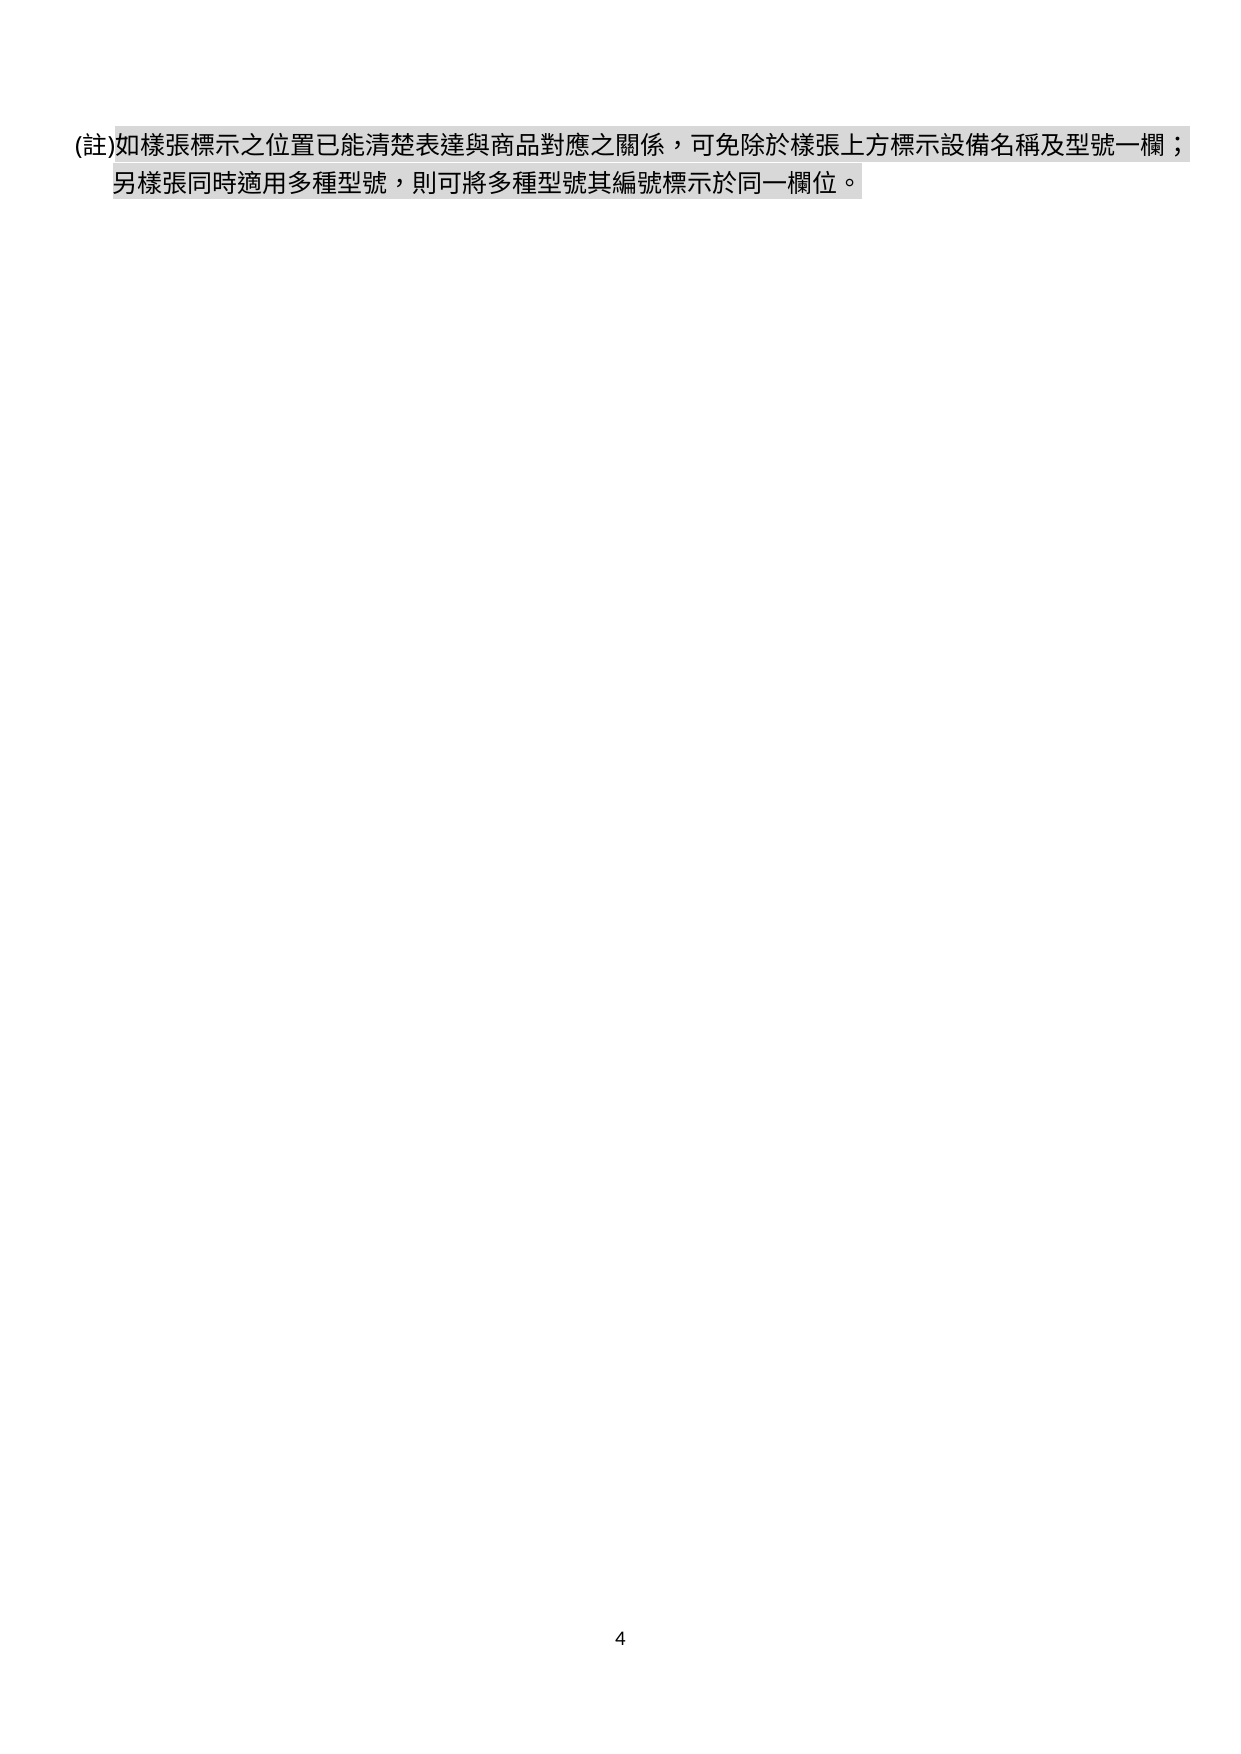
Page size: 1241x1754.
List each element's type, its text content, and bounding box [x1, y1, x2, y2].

text (註)如樣張標示之位置已能清楚表達與商品對應之關係，可免除於樣張上方標示設備名稱及型號一欄；另樣張同時適用多種型號，則可將多種型號其編號標示於同一欄位。 [75, 119, 1165, 194]
